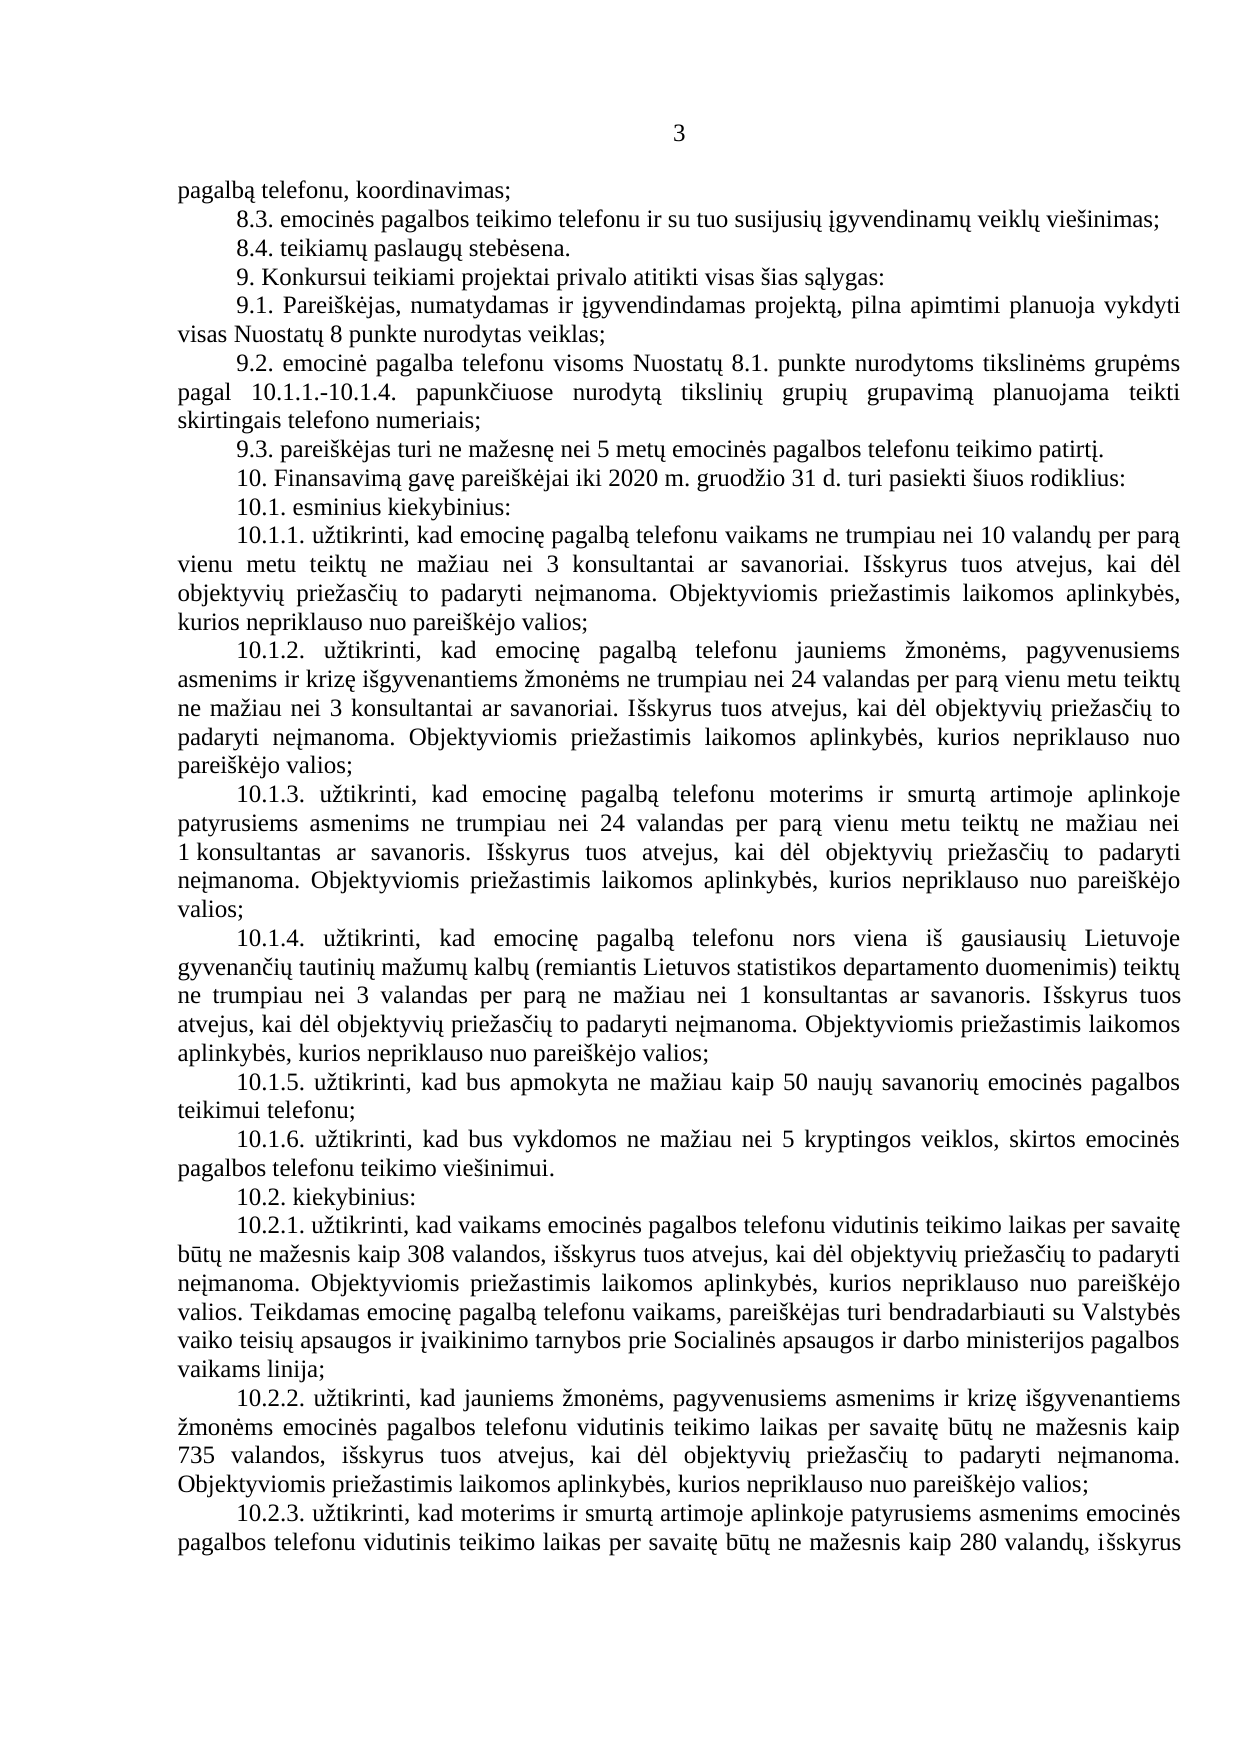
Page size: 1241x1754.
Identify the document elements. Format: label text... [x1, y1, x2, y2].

text 9.2. emocinė pagalba telefonu visoms Nuostatų 8.1. punkte nurodytoms tikslinėms grupėms pagal 10.1.1.-10.1.4. papunkčiuose nurodytą tikslinių grupių grupavimą planuojama teikti skirtingais telefono numeriais; [177, 348, 1181, 434]
text 10.1.1. užtikrinti, kad emocinę pagalbą telefonu vaikams ne trumpiau nei 10 valandų per parą vienu metu teiktų ne mažiau nei 3 konsultantai ar savanoriai. Išskyrus tuos atvejus, kai dėl objektyvių priežasčių to padaryti neįmanoma. Objektyviomis priežastimis laikomos aplinkybės, kurios nepriklauso nuo pareiškėjo valios; [177, 520, 1181, 635]
text 10.1.5. užtikrinti, kad bus apmokyta ne mažiau kaip 50 naujų savanorių emocinės pagalbos teikimui telefonu; [177, 1067, 1181, 1124]
text 9.1. Pareiškėjas, numatydamas ir įgyvendindamas projektą, pilna apimtimi planuoja vykdyti visas Nuostatų 8 punkte nurodytas veiklas; [177, 290, 1181, 348]
text 10. Finansavimą gavę pareiškėjai iki 2020 m. gruodžio 31 d. turi pasiekti šiuos rodiklius: [177, 463, 1181, 492]
text 10.2. kiekybinius: [177, 1182, 1181, 1210]
text 10.1.3. užtikrinti, kad emocinę pagalbą telefonu moterims ir smurtą artimoje aplinkoje patyrusiems asmenims ne trumpiau nei 24 valandas per parą vienu metu teiktų ne mažiau nei 1 konsultantas ar savanoris. Išskyrus tuos atvejus, kai dėl objektyvių priežasčių to padaryti neįmanoma. Objektyviomis priežastimis laikomos aplinkybės, kurios nepriklauso nuo pareiškėjo valios; [177, 779, 1181, 923]
text 10.1.6. užtikrinti, kad bus vykdomos ne mažiau nei 5 kryptingos veiklos, skirtos emocinės pagalbos telefonu teikimo viešinimui. [177, 1124, 1181, 1182]
text 9. Konkursui teikiami projektai privalo atitikti visas šias sąlygas: [177, 262, 1181, 290]
text pagalbą telefonu, koordinavimas; [177, 175, 1181, 204]
text 8.3. emocinės pagalbos teikimo telefonu ir su tuo susijusių įgyvendinamų veiklų viešinimas; [177, 204, 1181, 233]
text 10.2.1. užtikrinti, kad vaikams emocinės pagalbos telefonu vidutinis teikimo laikas per savaitę būtų ne mažesnis kaip 308 valandos, išskyrus tuos atvejus, kai dėl objektyvių priežasčių to padaryti neįmanoma. Objektyviomis priežastimis laikomos aplinkybės, kurios nepriklauso nuo pareiškėjo valios. Teikdamas emocinę pagalbą telefonu vaikams, pareiškėjas turi bendradarbiauti su Valstybės vaiko teisių apsaugos ir įvaikinimo tarnybos prie Socialinės apsaugos ir darbo ministerijos pagalbos vaikams linija; [177, 1210, 1181, 1383]
text 10.1.4. užtikrinti, kad emocinę pagalbą telefonu nors viena iš gausiausių Lietuvoje gyvenančių tautinių mažumų kalbų (remiantis Lietuvos statistikos departamento duomenimis) teiktų ne trumpiau nei 3 valandas per parą ne mažiau nei 1 konsultantas ar savanoris. Išskyrus tuos atvejus, kai dėl objektyvių priežasčių to padaryti neįmanoma. Objektyviomis priežastimis laikomos aplinkybės, kurios nepriklauso nuo pareiškėjo valios; [177, 923, 1181, 1067]
text 10.2.2. užtikrinti, kad jauniems žmonėms, pagyvenusiems asmenims ir krizę išgyvenantiems žmonėms emocinės pagalbos telefonu vidutinis teikimo laikas per savaitę būtų ne mažesnis kaip 735 valandos, išskyrus tuos atvejus, kai dėl objektyvių priežasčių to padaryti neįmanoma. Objektyviomis priežastimis laikomos aplinkybės, kurios nepriklauso nuo pareiškėjo valios; [177, 1383, 1181, 1498]
text 10.2.3. užtikrinti, kad moterims ir smurtą artimoje aplinkoje patyrusiems asmenims emocinės pagalbos telefonu vidutinis teikimo laikas per savaitę būtų ne mažesnis kaip 280 valandų, išskyrus [177, 1498, 1181, 1555]
text 10.1. esminius kiekybinius: [177, 492, 1181, 520]
text 10.1.2. užtikrinti, kad emocinę pagalbą telefonu jauniems žmonėms, pagyvenusiems asmenims ir krizę išgyvenantiems žmonėms ne trumpiau nei 24 valandas per parą vienu metu teiktų ne mažiau nei 3 konsultantai ar savanoriai. Išskyrus tuos atvejus, kai dėl objektyvių priežasčių to padaryti neįmanoma. Objektyviomis priežastimis laikomos aplinkybės, kurios nepriklauso nuo pareiškėjo valios; [177, 635, 1181, 779]
text 8.4. teikiamų paslaugų stebėsena. [177, 233, 1181, 262]
text 9.3. pareiškėjas turi ne mažesnę nei 5 metų emocinės pagalbos telefonu teikimo patirtį. [177, 434, 1181, 463]
